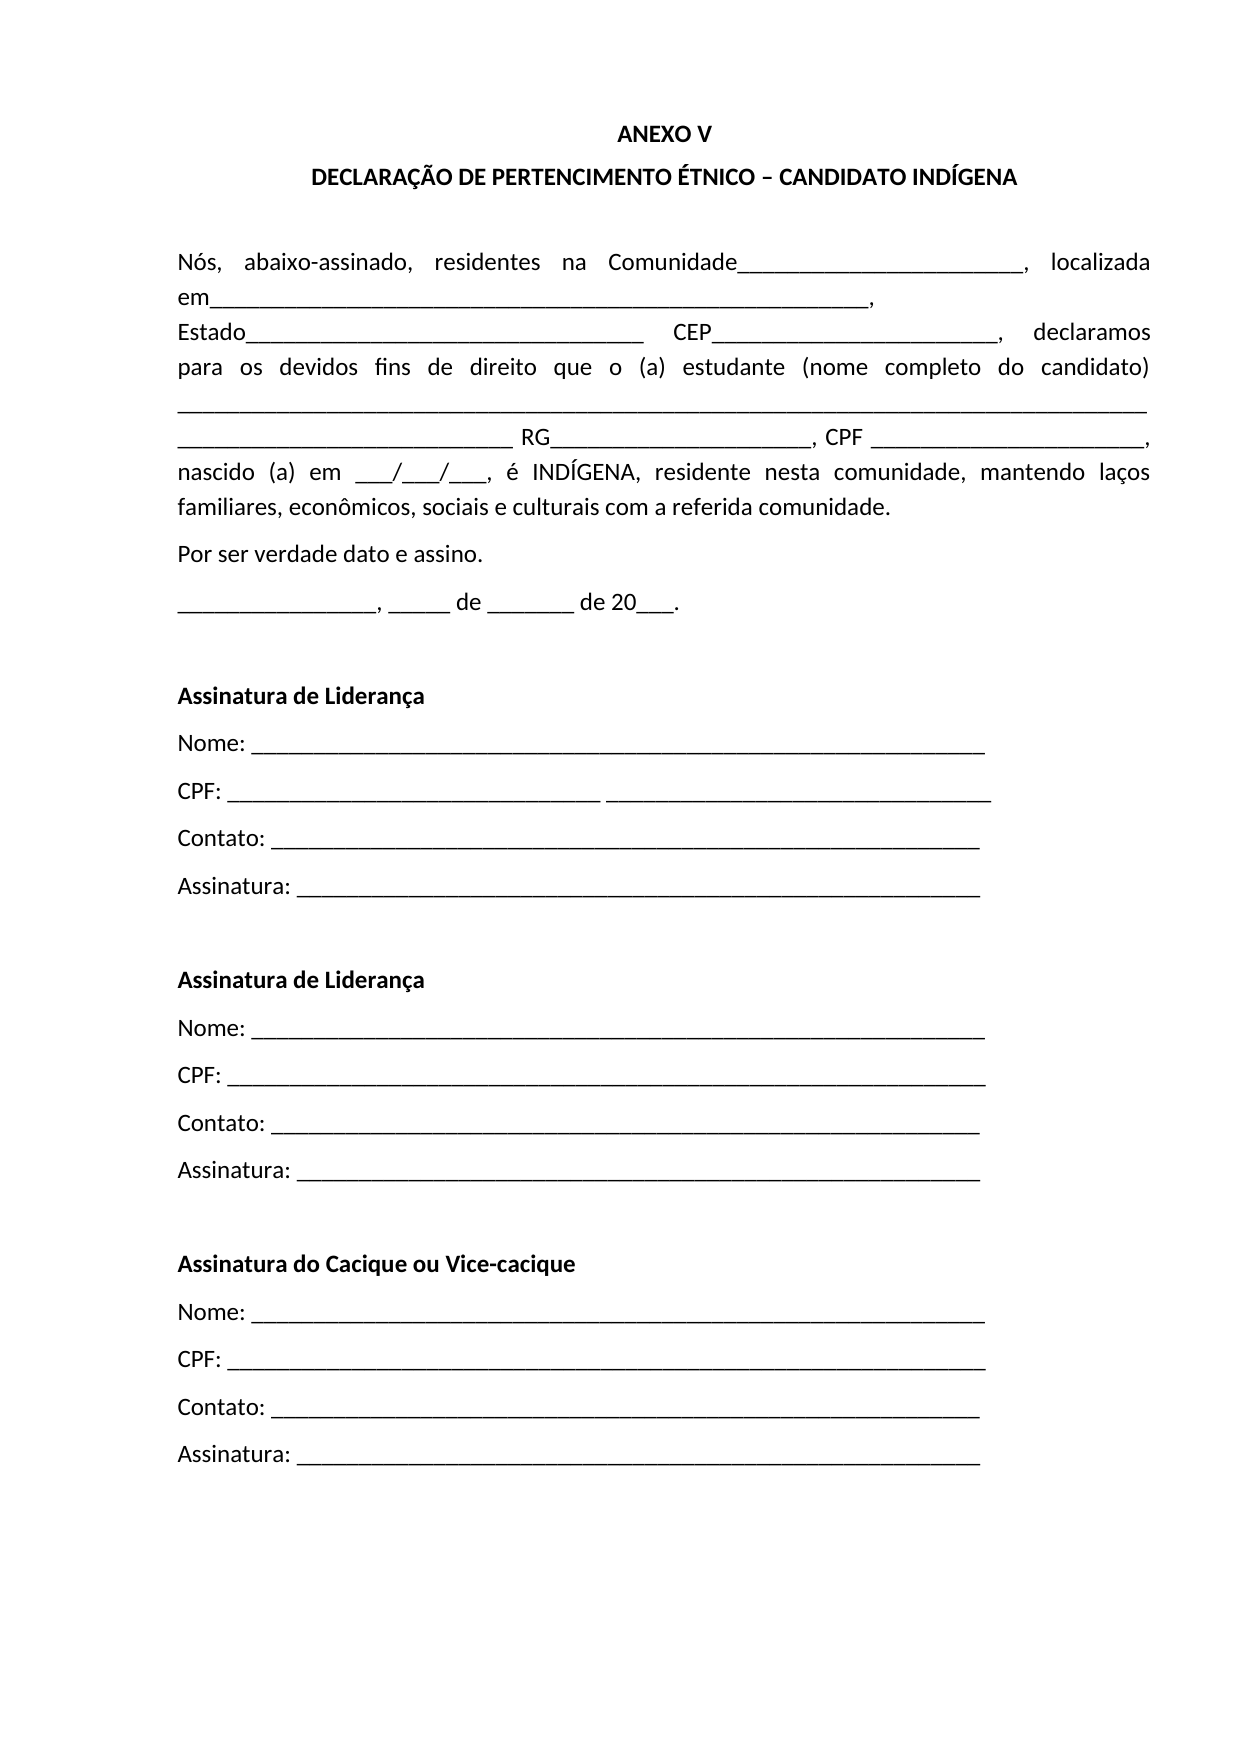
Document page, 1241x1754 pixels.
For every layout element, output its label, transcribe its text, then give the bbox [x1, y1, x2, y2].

text Contato: _________________________________________________________ [177, 1391, 1152, 1422]
text Assinatura do Cacique ou Vice-cacique [177, 1249, 1152, 1279]
text Nós, abaixo-assinado, residentes na Comunidade_______________________, localizada em_____________________________________________________, Estado________________________________ CEP_______________________, declaramos para os devidos fins de direito que o (a) estudante (nome completo do candidato) _________________________________________________________________________________________________________ RG_____________________, CPF ______________________, nascido (a) em ___/___/___, é INDÍGENA, residente nesta comunidade, mantendo laços familiares, econômicos, sociais e culturais com a referida comunidade. [177, 246, 1152, 521]
text Nome: ___________________________________________________________ [177, 728, 1152, 758]
text Contato: _________________________________________________________ [177, 823, 1152, 853]
text Assinatura: _______________________________________________________ [177, 1154, 1152, 1185]
text ________________, _____ de _______ de 20___. [177, 586, 1152, 616]
text DECLARAÇÃO DE PERTENCIMENTO ÉTNICO – CANDIDATO INDÍGENA [177, 161, 1152, 192]
text Assinatura de Liderança [177, 964, 1152, 995]
text Nome: ___________________________________________________________ [177, 1012, 1152, 1042]
text CPF: ______________________________ _______________________________ [177, 775, 1152, 806]
text Contato: _________________________________________________________ [177, 1107, 1152, 1137]
text CPF: _____________________________________________________________ [177, 1344, 1152, 1374]
text Assinatura de Liderança [177, 680, 1152, 711]
text Assinatura: _______________________________________________________ [177, 1439, 1152, 1469]
text Assinatura: _______________________________________________________ [177, 870, 1152, 901]
text CPF: _____________________________________________________________ [177, 1059, 1152, 1090]
text Por ser verdade dato e assino. [177, 538, 1152, 569]
text ANEXO V [177, 118, 1152, 149]
text Nome: ___________________________________________________________ [177, 1296, 1152, 1327]
